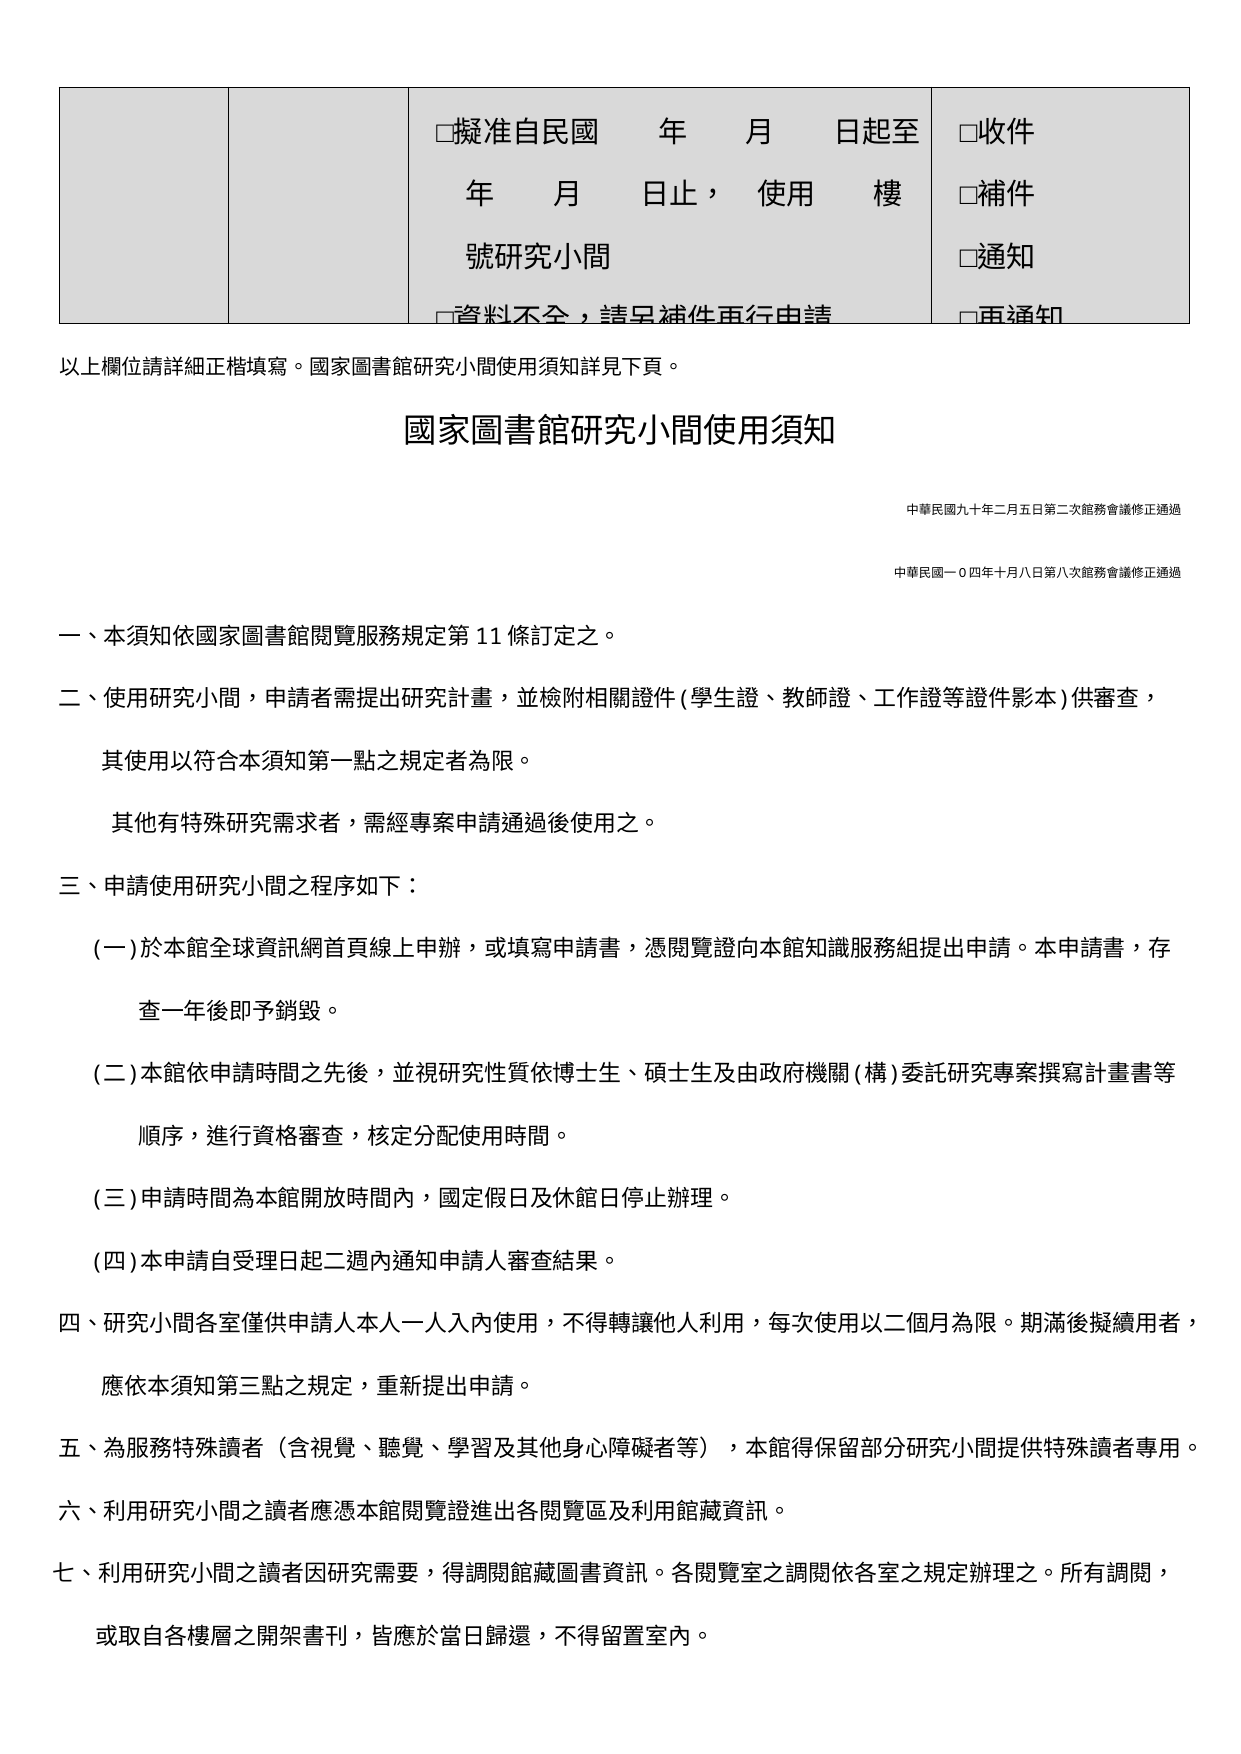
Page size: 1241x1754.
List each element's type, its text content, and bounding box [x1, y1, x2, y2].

text 四、研究小間各室僅供申請人本人一人入內使用，不得轉讓他人利用，每次使用以二個月為限。期滿後擬續用者，應依本須知第三點之規定，重新提出申請。 [58, 1280, 1181, 1405]
text 以上欄位請詳細正楷填寫。國家圖書館研究小間使用須知詳見下頁。 [59, 324, 1181, 386]
text 中華民國九十年二月五日第二次館務會議修正通過 [59, 468, 1181, 530]
text 國家圖書館研究小間使用須知 [59, 386, 1181, 449]
text 中華民國一O四年十月八日第八次館務會議修正通過 [59, 530, 1181, 593]
text 一、本須知依國家圖書館閱覽服務規定第11條訂定之。 [58, 593, 1181, 655]
text 其他有特殊研究需求者，需經專案申請通過後使用之。 [112, 780, 1181, 843]
table_cell [60, 88, 228, 323]
table_cell [229, 88, 408, 323]
text 六、利用研究小間之讀者應憑本館閱覽證進出各閱覽區及利用館藏資訊。 [58, 1468, 1181, 1530]
text (四)本申請自受理日起二週內通知申請人審查結果。 [90, 1218, 1181, 1280]
table_cell □擬准自民國 年 月 日起至 年 月 日止， 使用 樓 號研究小間 □資料不全，請另補件再行申請 [409, 88, 931, 323]
table_cell □收件 □補件 □通知 □再通知 □不同意 [932, 88, 1189, 323]
text 五、為服務特殊讀者（含視覺、聽覺、學習及其他身心障礙者等），本館得保留部分研究小間提供特殊讀者專用。 [58, 1405, 1181, 1468]
text (三)申請時間為本館開放時間內，國定假日及休館日停止辦理。 [90, 1155, 1181, 1218]
text 二、使用研究小間，申請者需提出研究計畫，並檢附相關證件(學生證、教師證、工作證等證件影本)供審查，其使用以符合本須知第一點之規定者為限。 [58, 655, 1181, 780]
text (二)本館依申請時間之先後，並視研究性質依博士生、碩士生及由政府機關(構)委託研究專案撰寫計畫書等順序，進行資格審查，核定分配使用時間。 [90, 1030, 1181, 1155]
text (一)於本館全球資訊網首頁線上申辦，或填寫申請書，憑閱覽證向本館知識服務組提出申請。本申請書，存查一年後即予銷毀。 [90, 905, 1181, 1030]
text 三、申請使用研究小間之程序如下： [58, 843, 1181, 905]
text 七、利用研究小間之讀者因研究需要，得調閱館藏圖書資訊。各閱覽室之調閱依各室之規定辦理之。所有調閱，或取自各樓層之開架書刊，皆應於當日歸還，不得留置室內。 [52, 1530, 1181, 1655]
